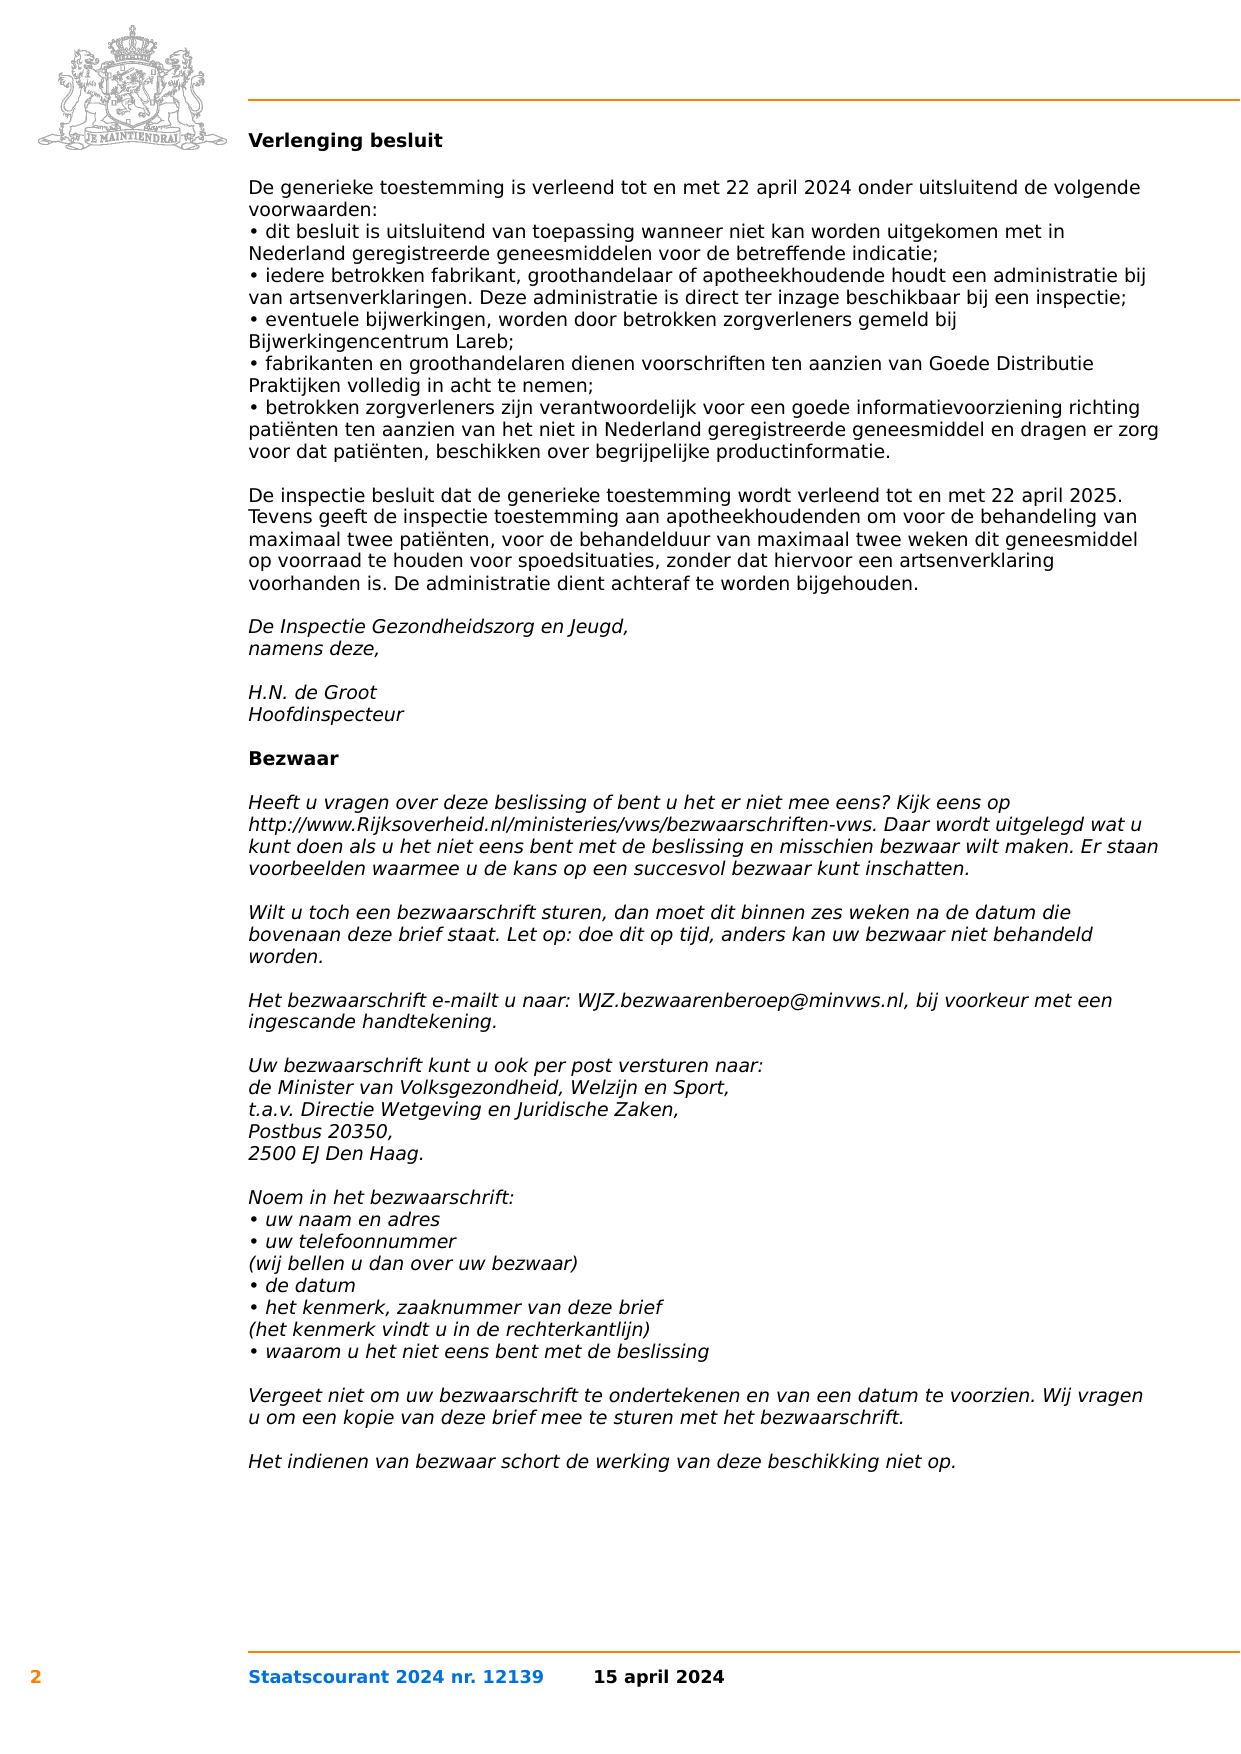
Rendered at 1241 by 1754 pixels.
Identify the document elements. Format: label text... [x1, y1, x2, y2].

text • eventuele bijwerkingen, worden door betrokken zorgverleners gemeld bij Bijwerkingencentrum Lareb; [248, 309, 1163, 353]
text • dit besluit is uitsluitend van toepassing wanneer niet kan worden uitgekomen met in Nederland geregistreerde geneesmiddelen voor de betreffende indicatie; [248, 221, 1163, 265]
text Vergeet niet om uw bezwaarschrift te ondertekenen en van een datum te voorzien. Wij vragen u om een kopie van deze brief mee te sturen met het bezwaarschrift. [248, 1385, 1163, 1429]
text Bezwaar [248, 748, 1163, 770]
text Heeft u vragen over deze beslissing of bent u het er niet mee eens? Kijk eens op http://www.Rijksoverheid.nl/ministeries/vws/bezwaarschriften-vws. Daar wordt uitgelegd wat u kunt doen als u het niet eens bent met de beslissing en misschien bezwaar wilt maken. Er staan voorbeelden waarmee u de kans op een succesvol bezwaar kunt inschatten. [248, 792, 1163, 880]
text Het indienen van bezwaar schort de werking van deze beschikking niet op. [248, 1451, 1163, 1473]
text Noem in het bezwaarschrift: [248, 1187, 1163, 1209]
text • uw naam en adres [248, 1209, 1163, 1231]
text Uw bezwaarschrift kunt u ook per post versturen naar: [248, 1055, 1163, 1077]
text Wilt u toch een bezwaarschrift sturen, dan moet dit binnen zes weken na de datum die bovenaan deze brief staat. Let op: doe dit op tijd, anders kan uw bezwaar niet behandeld worden. [248, 902, 1163, 968]
text • de datum [248, 1275, 1163, 1297]
text 2500 EJ Den Haag. [248, 1143, 1163, 1165]
text De Inspectie Gezondheidszorg en Jeugd, namens deze, H.N. de Groot Hoofdinspecteur [248, 616, 1163, 726]
text Tevens geeft de inspectie toestemming aan apotheekhoudenden om voor de behandeling van maximaal twee patiënten, voor de behandelduur van maximaal twee weken dit geneesmiddel op voorraad te houden voor spoedsituaties, zonder dat hiervoor een artsenverklaring voorhanden is. De administratie dient achteraf te worden bijgehouden. [248, 506, 1163, 594]
text De generieke toestemming is verleend tot en met 22 april 2024 onder uitsluitend de volgende voorwaarden: [248, 177, 1163, 221]
text Postbus 20350, [248, 1121, 1163, 1143]
text t.a.v. Directie Wetgeving en Juridische Zaken, [248, 1099, 1163, 1121]
text (het kenmerk vindt u in de rechterkantlijn) [248, 1319, 1163, 1341]
picture [38, 25, 227, 150]
text • het kenmerk, zaaknummer van deze brief [248, 1297, 1163, 1319]
text (wij bellen u dan over uw bezwaar) [248, 1253, 1163, 1275]
text Het bezwaarschrift e-mailt u naar: WJZ.bezwaarenberoep@minvws.nl, bij voorkeur met een ingescande handtekening. [248, 989, 1163, 1033]
text De inspectie besluit dat de generieke toestemming wordt verleend tot en met 22 april 2025. [248, 484, 1163, 506]
text • betrokken zorgverleners zijn verantwoordelijk voor een goede informatievoorziening richting patiënten ten aanzien van het niet in Nederland geregistreerde geneesmiddel en dragen er zorg voor dat patiënten, beschikken over begrijpelijke productinformatie. [248, 397, 1163, 463]
text • waarom u het niet eens bent met de beslissing [248, 1341, 1163, 1363]
subtitle Verlenging besluit [248, 130, 1163, 152]
text • iedere betrokken fabrikant, groothandelaar of apotheekhoudende houdt een administratie bij van artsenverklaringen. Deze administratie is direct ter inzage beschikbaar bij een inspectie; [248, 265, 1163, 309]
text de Minister van Volksgezondheid, Welzijn en Sport, [248, 1077, 1163, 1099]
text • uw telefoonnummer [248, 1231, 1163, 1253]
text • fabrikanten en groothandelaren dienen voorschriften ten aanzien van Goede Distributie Praktijken volledig in acht te nemen; [248, 353, 1163, 397]
